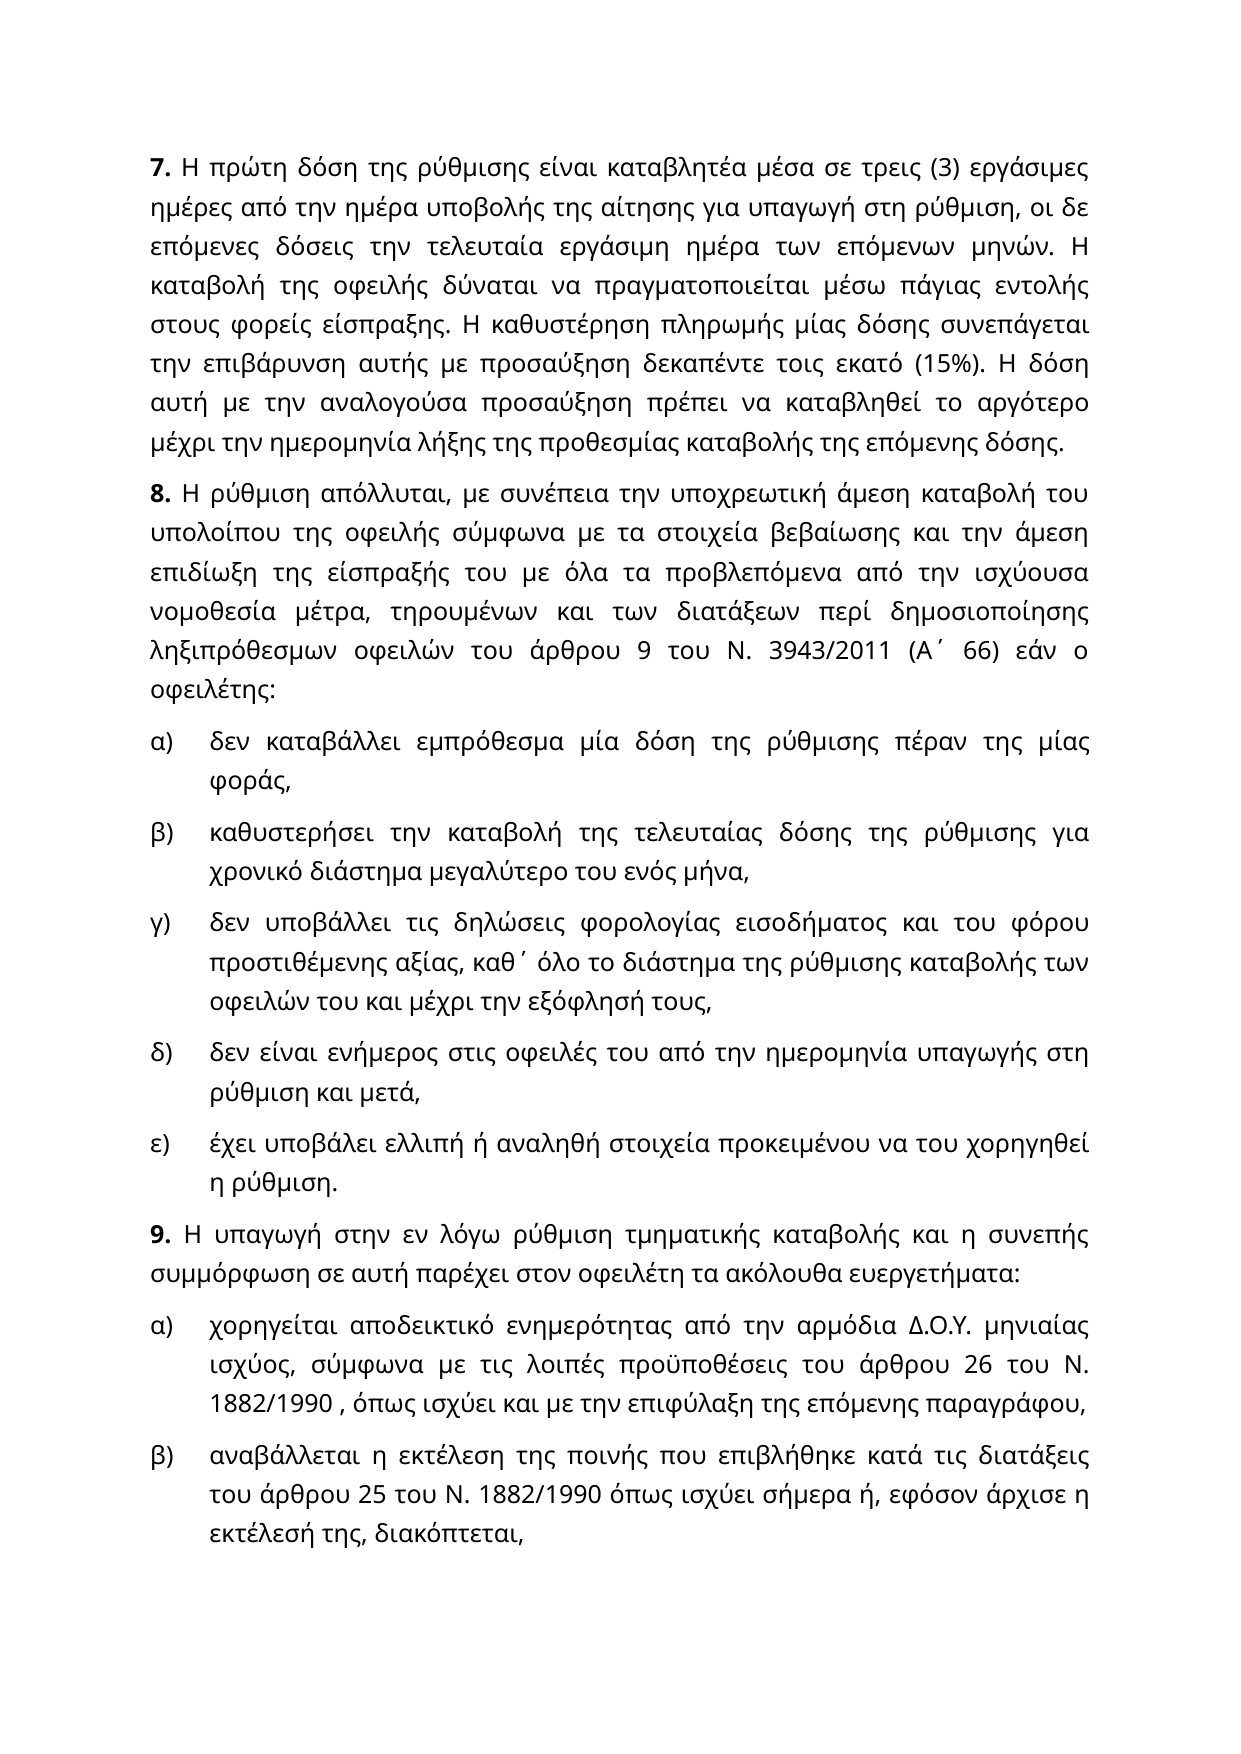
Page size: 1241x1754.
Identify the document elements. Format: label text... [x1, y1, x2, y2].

list α) χορηγείται αποδεικτικό ενημερότητας από την αρμόδια Δ.Ο.Υ. μηνιαίας ισχύος, σύμφωνα με τις λοιπές προϋποθέσεις του άρθρου 26 του Ν. 1882/1990 , όπως ισχύει και με την επιφύλαξη της επόμενης παραγράφου, [150, 1307, 1090, 1420]
list ε) έχει υποβάλει ελλιπή ή αναληθή στοιχεία προκειμένου να του χορηγηθεί η ρύθμιση. [150, 1126, 1090, 1199]
list β) καθυστερήσει την καταβολή της τελευταίας δόσης της ρύθμισης για χρονικό διάστημα μεγαλύτερο του ενός μήνα, [150, 814, 1090, 887]
list β) αναβάλλεται η εκτέλεση της ποινής που επιβλήθηκε κατά τις διατάξεις του άρθρου 25 του Ν. 1882/1990 όπως ισχύει σήμερα ή, εφόσον άρχισε η εκτέλεσή της, διακόπτεται, [150, 1437, 1090, 1550]
text 7. Η πρώτη δόση της ρύθμισης είναι καταβλητέα μέσα σε τρεις (3) εργάσιμες ημέρες από την ημέρα υποβολής της αίτησης για υπαγωγή στη ρύθμιση, οι δε επόμενες δόσεις την τελευταία εργάσιμη ημέρα των επόμενων μηνών. Η καταβολή της οφειλής δύναται να πραγματοποιείται μέσω πάγιας εντολής στους φορείς είσπραξης. Η καθυστέρηση πληρωμής μίας δόσης συνεπάγεται την επιβάρυνση αυτής με προσαύξηση δεκαπέντε τοις εκατό (15%). Η δόση αυτή με την αναλογούσα προσαύξηση πρέπει να καταβληθεί το αργότερο μέχρι την ημερομηνία λήξης της προθεσμίας καταβολής της επόμενης δόσης. [150, 150, 1090, 458]
text 8. Η ρύθμιση απόλλυται, με συνέπεια την υποχρεωτική άμεση καταβολή του υπολοίπου της οφειλής σύμφωνα με τα στοιχεία βεβαίωσης και την άμεση επιδίωξη της είσπραξής του με όλα τα προβλεπόμενα από την ισχύουσα νομοθεσία μέτρα, τηρουμένων και των διατάξεων περί δημοσιοποίησης ληξιπρόθεσμων οφειλών του άρθρου 9 του Ν. 3943/2011 (Α΄ 66) εάν ο οφειλέτης: [150, 476, 1090, 706]
text 9. Η υπαγωγή στην εν λόγω ρύθμιση τμηματικής καταβολής και η συνεπής συμμόρφωση σε αυτή παρέχει στον οφειλέτη τα ακόλουθα ευεργετήματα: [150, 1217, 1090, 1290]
list γ) δεν υποβάλλει τις δηλώσεις φορολογίας εισοδήματος και του φόρου προστιθέμενης αξίας, καθ΄ όλο το διάστημα της ρύθμισης καταβολής των οφειλών του και μέχρι την εξόφλησή τους, [150, 905, 1090, 1017]
list δ) δεν είναι ενήμερος στις οφειλές του από την ημερομηνία υπαγωγής στη ρύθμιση και μετά, [150, 1035, 1090, 1108]
list α) δεν καταβάλλει εμπρόθεσμα μία δόση της ρύθμισης πέραν της μίας φοράς, [150, 723, 1090, 797]
